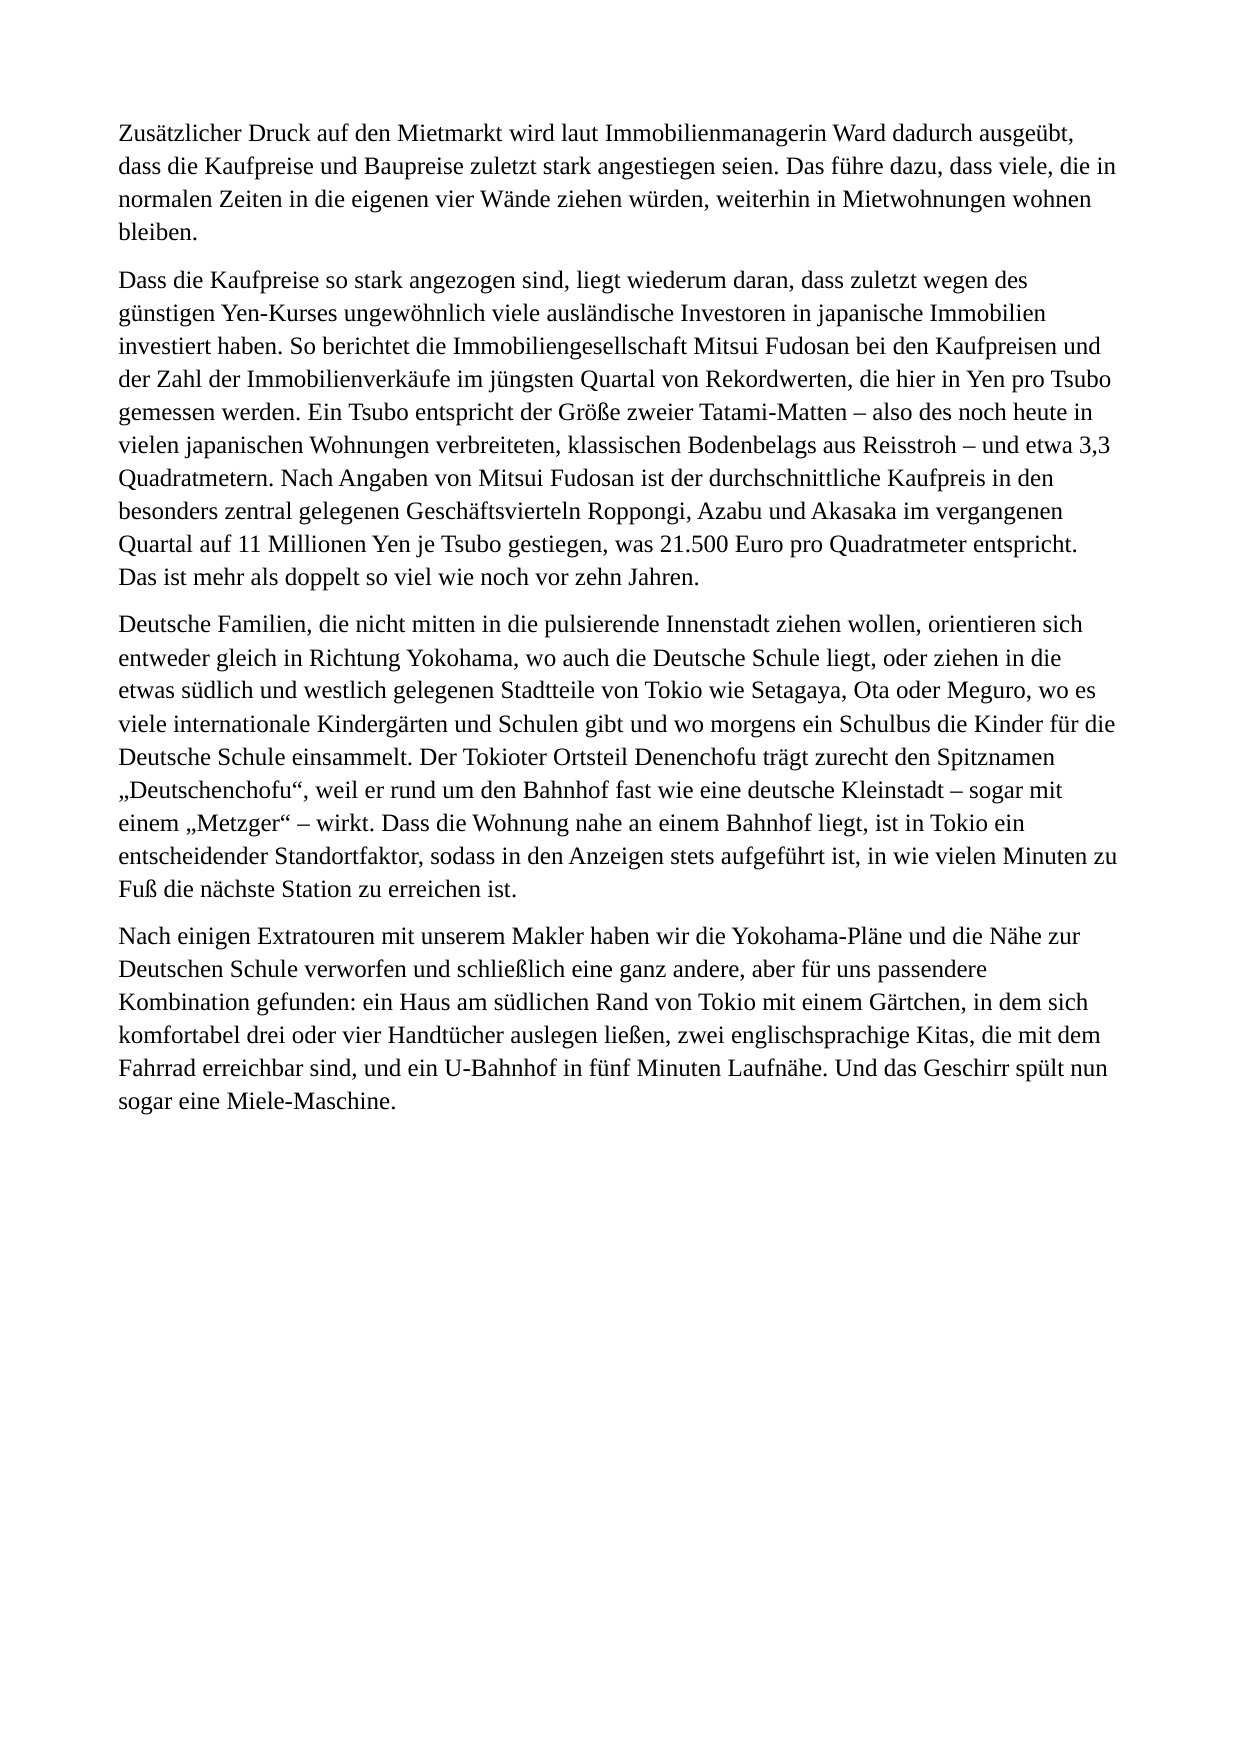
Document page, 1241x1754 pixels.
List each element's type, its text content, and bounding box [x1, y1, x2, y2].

text Nach einigen Extratouren mit unserem Makler haben wir die Yokohama-Pläne und die Nähe zur Deutschen Schule verworfen und schließlich eine ganz andere, aber für uns passendere Kombination gefunden: ein Haus am südlichen Rand von Tokio mit einem Gärtchen, in dem sich komfortabel drei oder vier Handtücher auslegen ließen, zwei englischsprachige Kitas, die mit dem Fahrrad erreichbar sind, und ein U-Bahnhof in fünf Minuten Laufnähe. Und das Geschirr spült nun sogar eine Miele-Maschine. [118, 921, 1122, 1115]
text Zusätzlicher Druck auf den Mietmarkt wird laut Immobilienmanagerin Ward dadurch ausgeübt, dass die Kaufpreise und Baupreise zuletzt stark angestiegen seien. Das führe dazu, dass viele, die in normalen Zeiten in die eigenen vier Wände ziehen würden, weiterhin in Mietwohnungen wohnen bleiben. [118, 118, 1122, 246]
text Deutsche Familien, die nicht mitten in die pulsierende Innenstadt ziehen wollen, orientieren sich entweder gleich in Richtung Yokohama, wo auch die Deutsche Schule liegt, oder ziehen in die etwas südlich und westlich gelegenen Stadtteile von Tokio wie Setagaya, Ota oder Meguro, wo es viele internationale Kindergärten und Schulen gibt und wo morgens ein Schulbus die Kinder für die Deutsche Schule einsammelt. Der Tokioter Ortsteil Denenchofu trägt zurecht den Spitznamen „Deutschenchofu“, weil er rund um den Bahnhof fast wie eine deutsche Kleinstadt – sogar mit einem „Metzger“ – wirkt. Dass die Wohnung nahe an einem Bahnhof liegt, ist in Tokio ein entscheidender Standortfaktor, sodass in den Anzeigen stets aufgeführt ist, in wie vielen Minuten zu Fuß die nächste Station zu erreichen ist. [118, 609, 1122, 902]
text Dass die Kaufpreise so stark angezogen sind, liegt wiederum daran, dass zuletzt wegen des günstigen Yen-Kurses ungewöhnlich viele ausländische Investoren in japanische Immobilien investiert haben. So berichtet die Immobiliengesellschaft Mitsui Fudosan bei den Kaufpreisen und der Zahl der Immobilienverkäufe im jüngsten Quartal von Rekordwerten, die hier in Yen pro Tsubo gemessen werden. Ein Tsubo entspricht der Größe zweier Tatami-Matten – also des noch heute in vielen japanischen Wohnungen verbreiteten, klassischen Bodenbelags aus Reisstroh – und etwa 3,3 Quadratmetern. Nach Angaben von Mitsui Fudosan ist der durchschnittliche Kaufpreis in den besonders zentral gelegenen Geschäftsvierteln Roppongi, Azabu und Akasaka im vergangenen Quartal auf 11 Millionen Yen je Tsubo gestiegen, was 21.500 Euro pro Quadratmeter entspricht. Das ist mehr als doppelt so viel wie noch vor zehn Jahren. [118, 265, 1122, 591]
